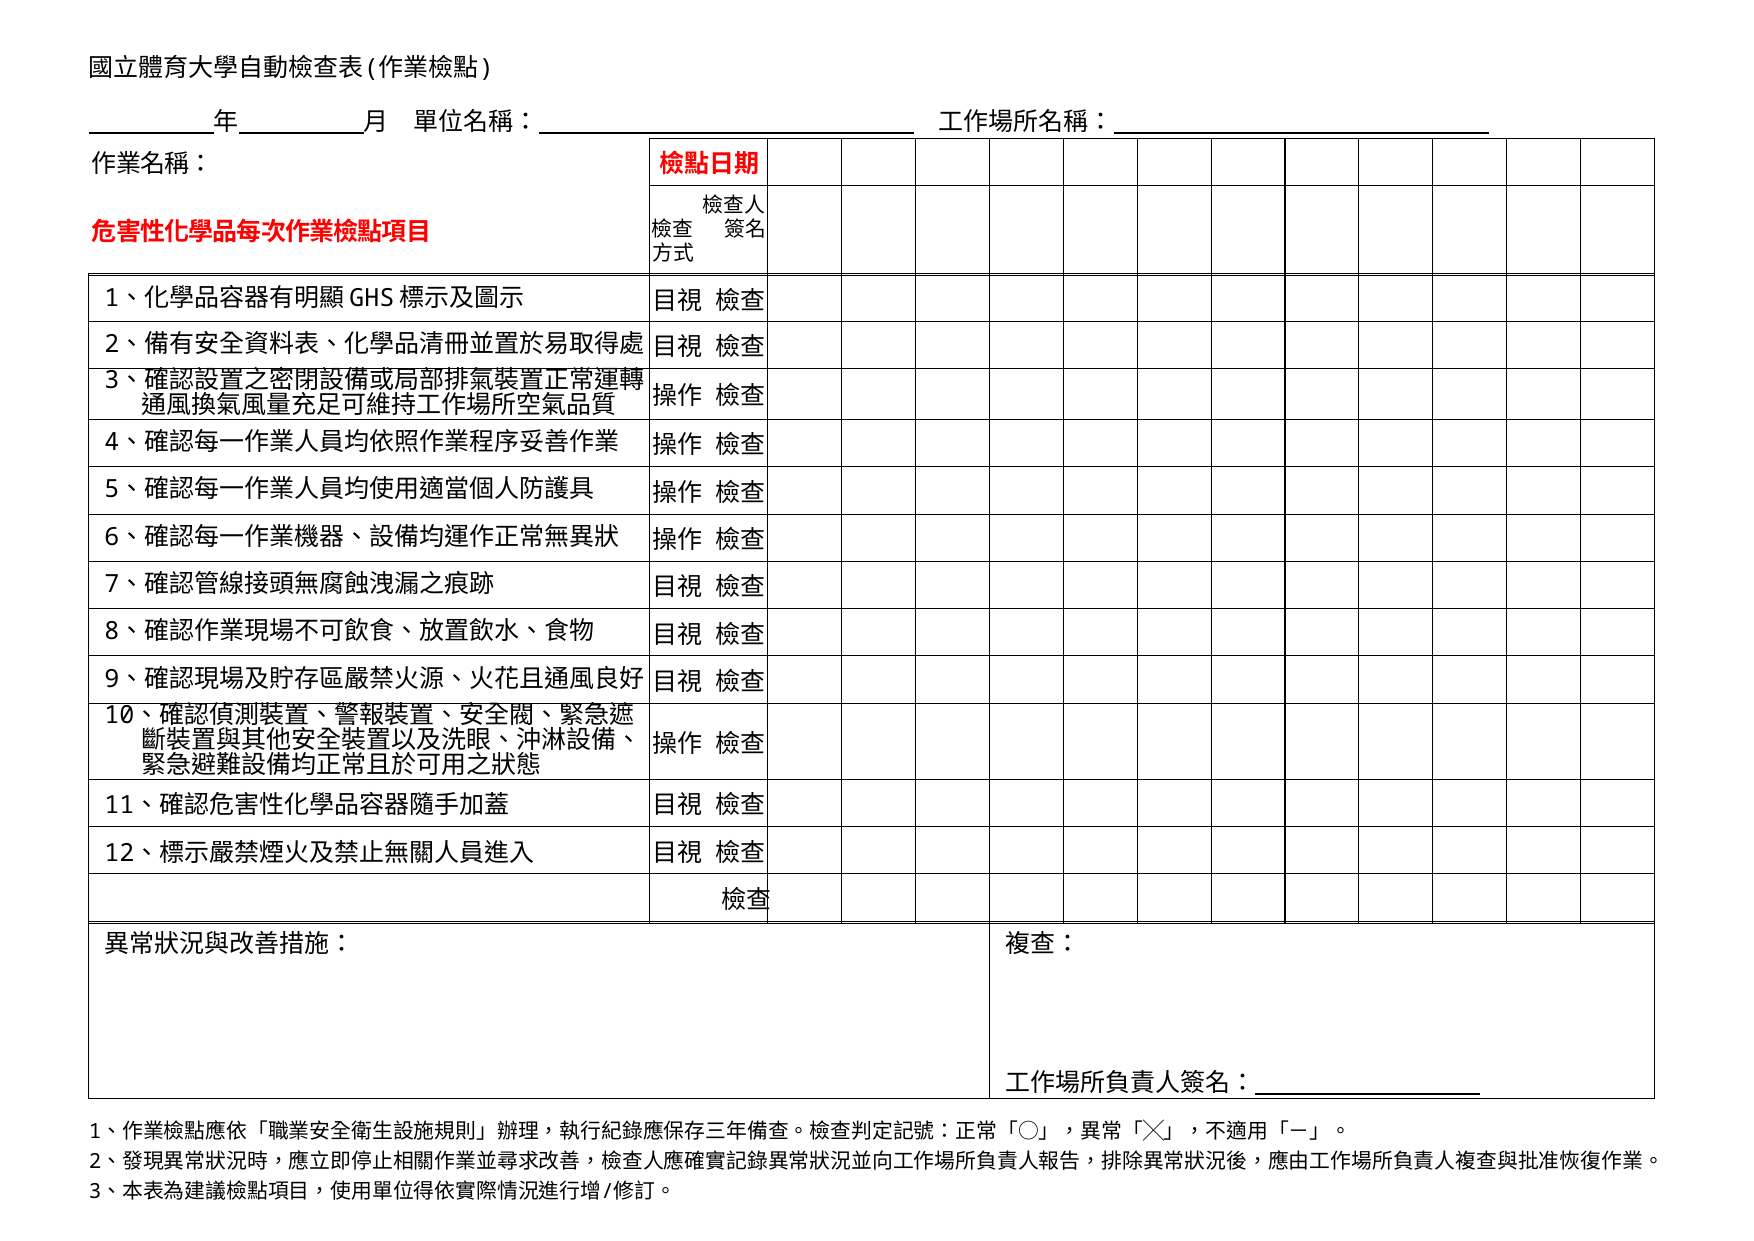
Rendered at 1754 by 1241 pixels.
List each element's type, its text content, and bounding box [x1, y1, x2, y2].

table_cell 檢查人 檢查 簽名 方式 [650, 186, 767, 273]
table_cell [916, 609, 989, 655]
table_cell [1212, 276, 1284, 321]
table_cell [1286, 186, 1358, 273]
table_cell [990, 420, 1063, 466]
table_cell [1286, 420, 1358, 466]
table_cell [1433, 420, 1506, 466]
table_cell [916, 562, 989, 608]
table_cell [768, 780, 841, 826]
table_cell [1581, 515, 1654, 561]
table_cell [1286, 322, 1358, 368]
table_cell [1433, 276, 1506, 321]
table_cell [990, 704, 1063, 779]
table_cell [1359, 874, 1432, 921]
table_cell [768, 874, 841, 921]
table_cell [1507, 186, 1580, 273]
table_cell [1433, 656, 1506, 703]
table_cell [1359, 276, 1432, 321]
table_cell [1138, 780, 1211, 826]
table_cell [1212, 420, 1284, 466]
table_cell [1212, 827, 1284, 873]
table_cell [842, 562, 915, 608]
table_cell [990, 609, 1063, 655]
table_cell [1581, 780, 1654, 826]
table_cell [1581, 467, 1654, 513]
table_cell [1286, 780, 1358, 826]
table_cell [1064, 420, 1137, 466]
table_cell [842, 186, 915, 273]
table_header [1286, 139, 1358, 185]
table_cell [1507, 704, 1580, 779]
table_cell 5、確認每一作業人員均使用適當個人防護具 [89, 467, 649, 513]
table_cell [842, 467, 915, 513]
table_cell [1138, 420, 1211, 466]
table_cell [916, 369, 989, 419]
table_cell [1212, 656, 1284, 703]
table_cell [1064, 322, 1137, 368]
table_cell [990, 874, 1063, 921]
table_cell 4、確認每一作業人員均依照作業程序妥善作業 [89, 420, 649, 466]
table_cell [768, 827, 841, 873]
table_header [990, 139, 1063, 185]
table_cell [990, 515, 1063, 561]
table_cell [1064, 467, 1137, 513]
table_cell [1138, 322, 1211, 368]
table_cell [1212, 874, 1284, 921]
table_cell [1433, 186, 1506, 273]
table_cell [842, 515, 915, 561]
table_cell [842, 369, 915, 419]
table_cell [1581, 704, 1654, 779]
table_cell [990, 656, 1063, 703]
table_cell [916, 515, 989, 561]
table_cell [1064, 827, 1137, 873]
table_cell [1212, 467, 1284, 513]
table_cell [1138, 874, 1211, 921]
table_cell [1286, 467, 1358, 513]
table_header [1581, 139, 1654, 185]
table_cell [1507, 276, 1580, 321]
table_header [1433, 139, 1506, 185]
table_cell [1138, 515, 1211, 561]
table_cell [1581, 276, 1654, 321]
table_cell 8、確認作業現場不可飲食、放置飲水、食物 [89, 609, 649, 655]
table_cell [1359, 562, 1432, 608]
table_cell [1359, 322, 1432, 368]
table_cell [1433, 322, 1506, 368]
table_cell 操作 檢查 [650, 515, 767, 561]
table_cell 檢查 [650, 874, 767, 921]
table_header [916, 139, 989, 185]
table_cell [842, 322, 915, 368]
table_cell 複查： 工作場所負責人簽名： [990, 924, 1654, 1098]
table_cell [1507, 562, 1580, 608]
table_cell [990, 276, 1063, 321]
table_cell [768, 420, 841, 466]
table_cell [1359, 467, 1432, 513]
table_cell [1138, 656, 1211, 703]
table_header 作業名稱： [89, 138, 649, 185]
table_cell 6、確認每一作業機器、設備均運作正常無異狀 [89, 515, 649, 561]
table_cell [1433, 780, 1506, 826]
table_cell [916, 467, 989, 513]
table_cell [768, 467, 841, 513]
table_cell [1507, 369, 1580, 419]
table_cell [990, 186, 1063, 273]
table_header [1507, 139, 1580, 185]
table_cell [990, 780, 1063, 826]
table_cell [1212, 609, 1284, 655]
table_cell [916, 656, 989, 703]
table_cell [1064, 609, 1137, 655]
table_cell 危害性化學品每次作業檢點項目 [89, 185, 649, 273]
table_cell [1433, 609, 1506, 655]
table_cell 目視 檢查 [650, 609, 767, 655]
table_cell [1064, 780, 1137, 826]
table_cell [842, 704, 915, 779]
table_cell [1138, 276, 1211, 321]
table_cell [1507, 780, 1580, 826]
table_cell 目視 檢查 [650, 276, 767, 321]
table_cell [1212, 562, 1284, 608]
table_cell [1433, 369, 1506, 419]
table_cell [1433, 874, 1506, 921]
table_cell [842, 276, 915, 321]
table_cell [1581, 609, 1654, 655]
table_cell [768, 515, 841, 561]
table_cell 2、備有安全資料表、化學品清冊並置於易取得處 [89, 322, 649, 368]
table_cell 1、化學品容器有明顯GHS標示及圖示 [89, 276, 649, 321]
table_cell [1359, 656, 1432, 703]
table_cell [1212, 369, 1284, 419]
table_cell [89, 874, 649, 921]
table_cell [842, 656, 915, 703]
table_cell [1359, 827, 1432, 873]
table_cell [1064, 369, 1137, 419]
table_cell 目視 檢查 [650, 780, 767, 826]
table_cell [916, 276, 989, 321]
table_cell 目視 檢查 [650, 656, 767, 703]
table_cell [1581, 369, 1654, 419]
table_cell [1359, 186, 1432, 273]
table_cell 3、確認設置之密閉設備或局部排氣裝置正常運轉通風換氣風量充足可維持工作場所空氣品質 [89, 369, 649, 419]
table_cell [768, 276, 841, 321]
table_cell [1286, 827, 1358, 873]
table_cell [990, 467, 1063, 513]
table_cell [1064, 874, 1137, 921]
table_cell [1581, 874, 1654, 921]
table_cell [768, 186, 841, 273]
table_cell 12、標示嚴禁煙火及禁止無關人員進入 [89, 827, 649, 873]
table_cell 操作 檢查 [650, 369, 767, 419]
table_cell [1138, 704, 1211, 779]
table_cell [1286, 369, 1358, 419]
table_cell [1286, 515, 1358, 561]
table_cell [1581, 322, 1654, 368]
table_cell [1286, 276, 1358, 321]
text 年 月 單位名稱： 工作場所名稱： [89, 101, 1665, 137]
table_cell [990, 562, 1063, 608]
table_cell [916, 780, 989, 826]
table_cell [1433, 467, 1506, 513]
table_cell 目視 檢查 [650, 322, 767, 368]
table_cell [1064, 186, 1137, 273]
table_cell [990, 322, 1063, 368]
table_cell [1212, 186, 1284, 273]
table_cell [916, 186, 989, 273]
table_cell [768, 704, 841, 779]
table_cell [1581, 656, 1654, 703]
table_cell [1581, 562, 1654, 608]
table_cell [1433, 827, 1506, 873]
table_header [768, 139, 841, 185]
table_cell [1286, 874, 1358, 921]
table_cell [1507, 420, 1580, 466]
table_cell [1064, 515, 1137, 561]
table_cell [1212, 515, 1284, 561]
table_header 檢點日期 [650, 139, 767, 185]
table_cell 操作 檢查 [650, 704, 767, 779]
table_cell 操作 檢查 [650, 467, 767, 513]
table_header [1064, 139, 1137, 185]
table_cell [916, 704, 989, 779]
table_cell [1138, 562, 1211, 608]
table_cell [1581, 827, 1654, 873]
table_cell 9、確認現場及貯存區嚴禁火源、火花且通風良好 [89, 656, 649, 703]
table_cell [990, 827, 1063, 873]
table_cell [916, 420, 989, 466]
table_cell [842, 609, 915, 655]
table_cell [1286, 656, 1358, 703]
table_cell [768, 369, 841, 419]
table_cell [768, 562, 841, 608]
table_cell [1507, 827, 1580, 873]
table_cell 目視 檢查 [650, 562, 767, 608]
table_cell [768, 609, 841, 655]
table_cell 目視 檢查 [650, 827, 767, 873]
table_cell [1138, 827, 1211, 873]
table_cell [768, 322, 841, 368]
table_cell [768, 656, 841, 703]
table_cell [916, 322, 989, 368]
table_cell [1359, 609, 1432, 655]
table_cell [1581, 186, 1654, 273]
table_cell 10、確認偵測裝置、警報裝置、安全閥、緊急遮斷裝置與其他安全裝置以及洗眼、沖淋設備、緊急避難設備均正常且於可用之狀態 [89, 704, 649, 779]
table_cell [1286, 562, 1358, 608]
table_cell [1507, 515, 1580, 561]
table_header [1212, 139, 1284, 185]
table_cell [1064, 656, 1137, 703]
table_cell [1286, 609, 1358, 655]
table_cell [1064, 704, 1137, 779]
table_cell [1138, 186, 1211, 273]
table_cell [916, 874, 989, 921]
table_cell 11、確認危害性化學品容器隨手加蓋 [89, 780, 649, 826]
table_cell [842, 780, 915, 826]
table_cell [1212, 322, 1284, 368]
table_cell [1359, 420, 1432, 466]
table_cell [842, 827, 915, 873]
table_header [1359, 139, 1432, 185]
table_cell [1507, 322, 1580, 368]
table_cell [1433, 704, 1506, 779]
table_cell [1359, 369, 1432, 419]
table_cell [1507, 467, 1580, 513]
table_cell [1581, 420, 1654, 466]
table_cell [1286, 704, 1358, 779]
table_cell [1507, 656, 1580, 703]
table_cell [1138, 467, 1211, 513]
table_cell [1064, 562, 1137, 608]
table_cell [1138, 369, 1211, 419]
table_cell [1212, 780, 1284, 826]
table_cell [1433, 562, 1506, 608]
table_cell [1507, 609, 1580, 655]
table_cell [1359, 515, 1432, 561]
table_cell [842, 874, 915, 921]
table_cell [1064, 276, 1137, 321]
table_cell [916, 827, 989, 873]
table_cell [990, 369, 1063, 419]
table_cell [1507, 874, 1580, 921]
table_cell 異常狀況與改善措施： [89, 924, 989, 1098]
table_cell 7、確認管線接頭無腐蝕洩漏之痕跡 [89, 562, 649, 608]
table_cell [842, 420, 915, 466]
table_header [1138, 139, 1211, 185]
table_cell 操作 檢查 [650, 420, 767, 466]
table_cell [1212, 704, 1284, 779]
table_header [842, 139, 915, 185]
table_cell [1138, 609, 1211, 655]
table_cell [1359, 704, 1432, 779]
table_cell [1433, 515, 1506, 561]
table_cell [1359, 780, 1432, 826]
